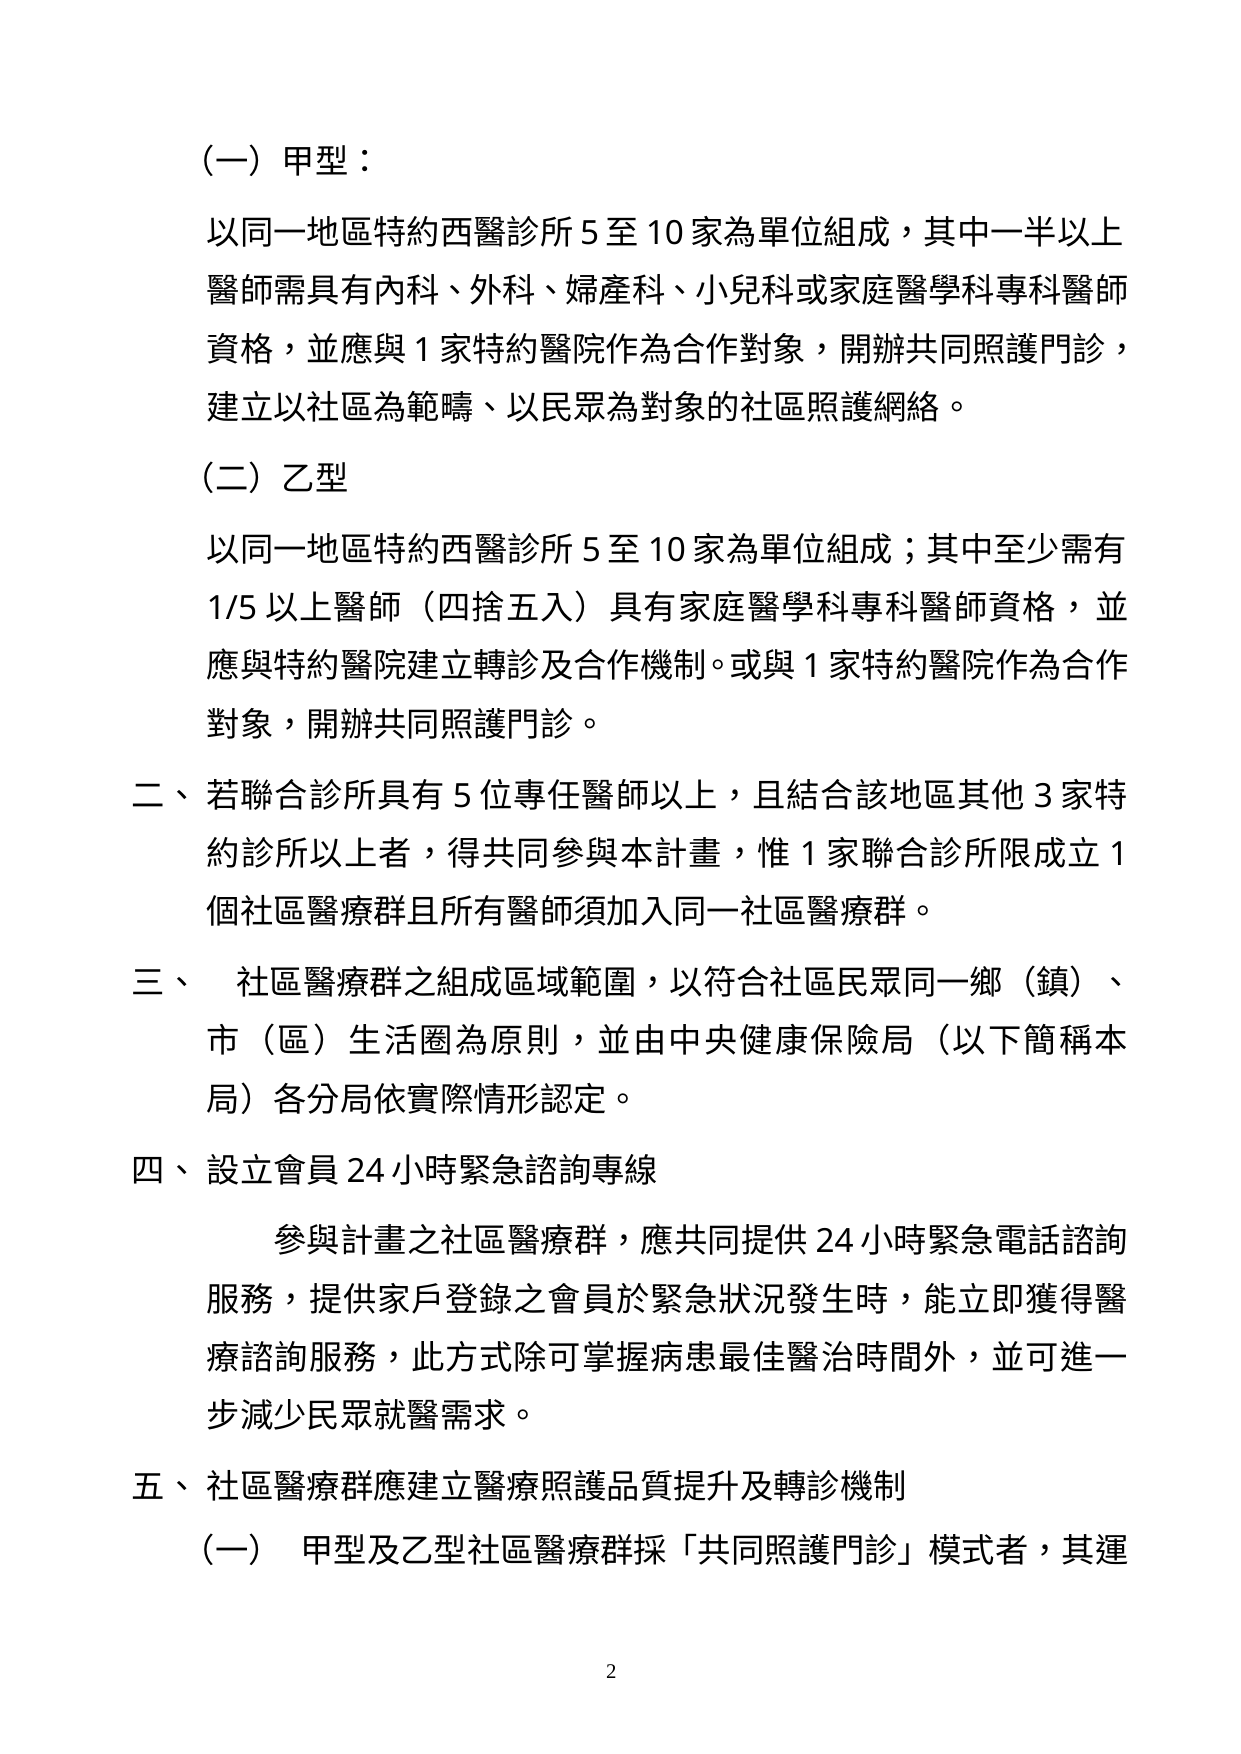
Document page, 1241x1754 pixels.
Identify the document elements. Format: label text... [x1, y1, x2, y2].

list 設立會員24小時緊急諮詢專線 [131, 1135, 1128, 1194]
list 社區醫療群之組成區域範圍，以符合社區民眾同一鄉（鎮）、市（區）生活圈為原則，並由中央健康保險局（以下簡稱本局）各分局依實際情形認定。 [131, 948, 1128, 1123]
text （一）甲型： [181, 127, 1128, 185]
list 社區醫療群應建立醫療照護品質提升及轉診機制 [131, 1452, 1128, 1510]
text （二）乙型 [181, 444, 1128, 502]
text 以同一地區特約西醫診所5至10家為單位組成；其中至少需有1/5以上醫師（四捨五入）具有家庭醫學科專科醫師資格，並應與特約醫院建立轉診及合作機制。或與1家特約醫院作為合作對象，開辦共同照護門診。 [206, 514, 1128, 748]
text 以同一地區特約西醫診所5至10家為單位組成，其中一半以上醫師需具有內科、外科、婦產科、小兒科或家庭醫學科專科醫師資格，並應與1家特約醫院作為合作對象，開辦共同照護門診，建立以社區為範疇、以民眾為對象的社區照護網絡。 [206, 198, 1128, 431]
text 參與計畫之社區醫療群，應共同提供24小時緊急電話諮詢服務，提供家戶登錄之會員於緊急狀況發生時，能立即獲得醫療諮詢服務，此方式除可掌握病患最佳醫治時間外，並可進一步減少民眾就醫需求。 [206, 1206, 1128, 1439]
list 若聯合診所具有5位專任醫師以上，且結合該地區其他3家特約診所以上者，得共同參與本計畫，惟1家聯合診所限成立1個社區醫療群且所有醫師須加入同一社區醫療群。 [131, 760, 1128, 935]
list 甲型及乙型社區醫療群採「共同照護門診」模式者，其運 [181, 1510, 1128, 1585]
